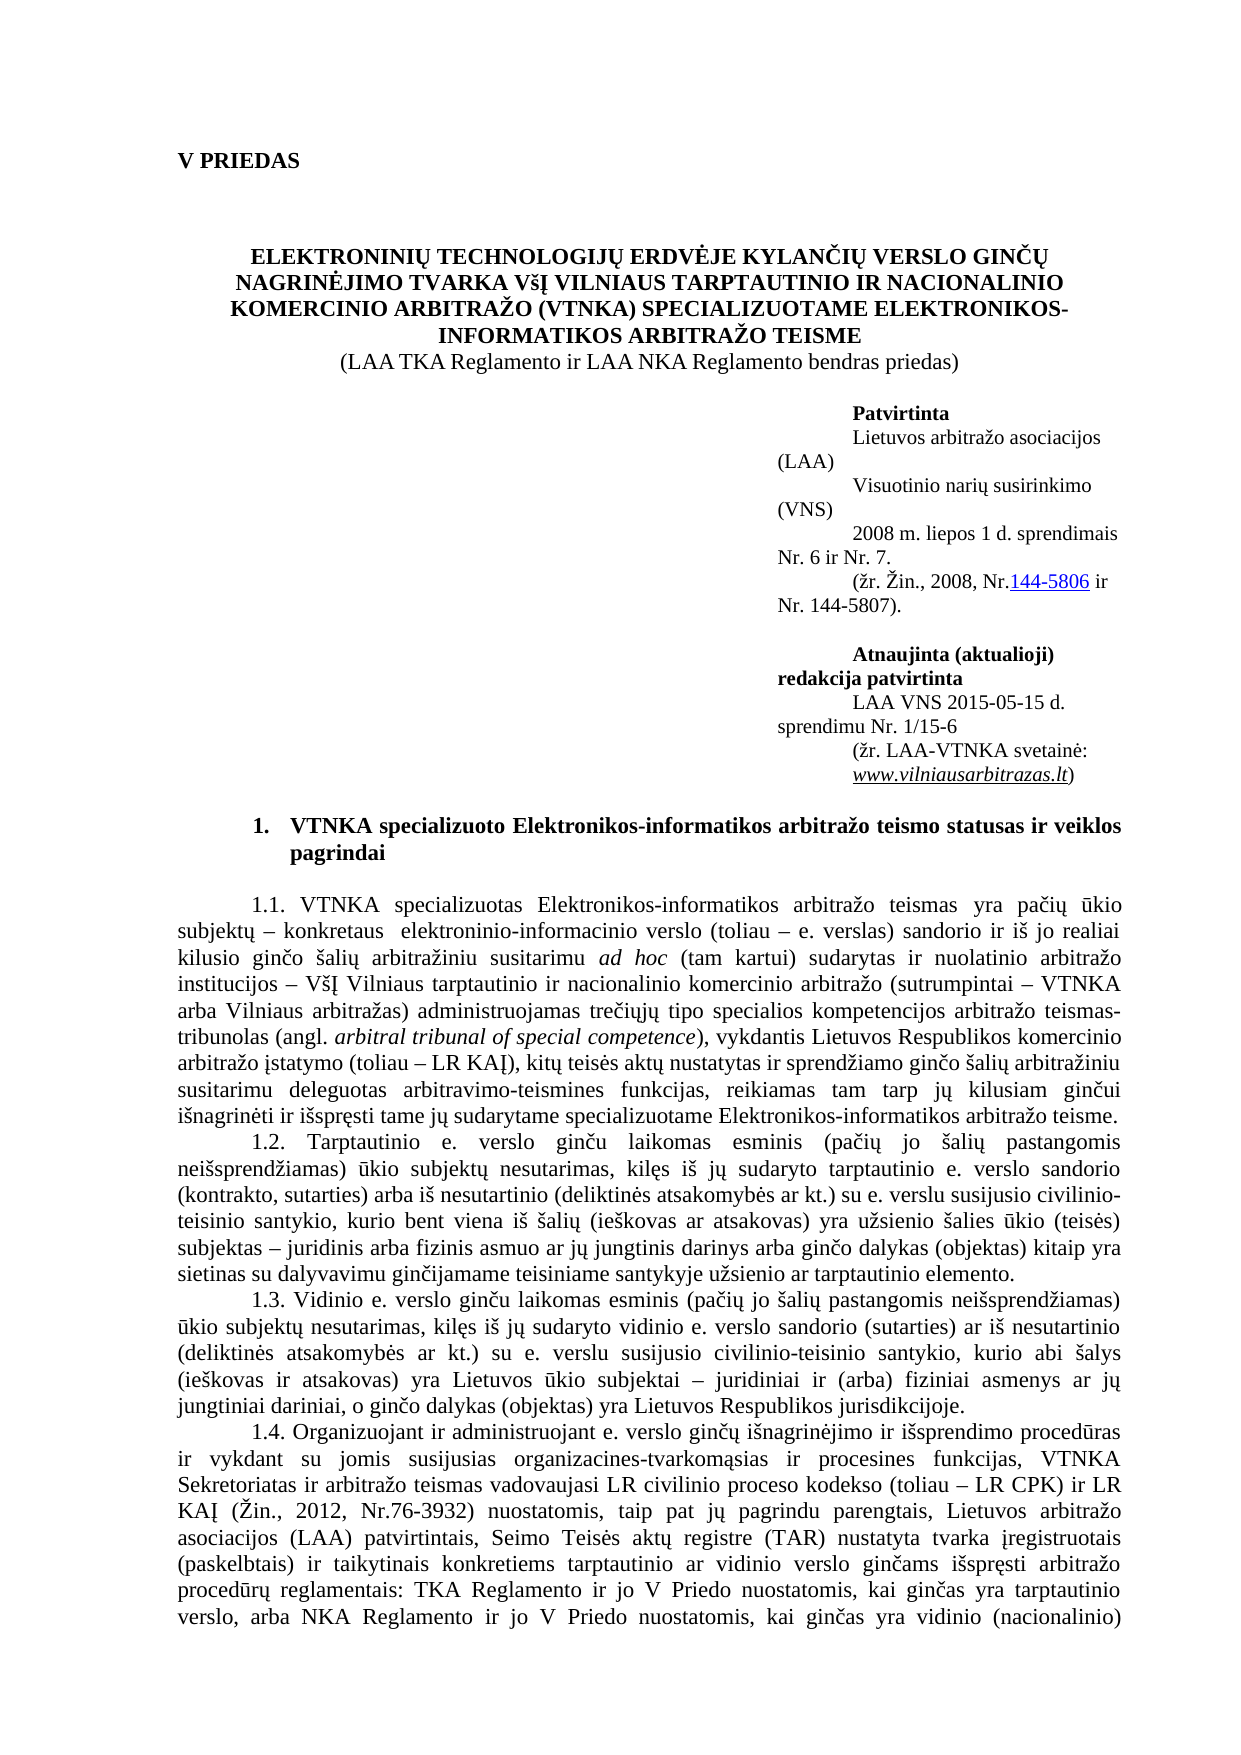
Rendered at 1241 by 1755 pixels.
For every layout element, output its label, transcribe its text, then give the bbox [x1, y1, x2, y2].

text 1.4. Organizuojant ir administruojant e. verslo ginčų išnagrinėjimo ir išsprendimo procedūras ir vykdant su jomis susijusias organizacines-tvarkomąsias ir procesines funkcijas, VTNKA Sekretoriatas ir arbitražo teismas vadovaujasi LR civilinio proceso kodekso (toliau – LR CPK) ir LR KAĮ (Žin., 2012, Nr.76-3932) nuostatomis, taip pat jų pagrindu parengtais, Lietuvos arbitražo asociacijos (LAA) patvirtintais, Seimo Teisės aktų registre (TAR) nustatyta tvarka įregistruotais (paskelbtais) ir taikytinais konkretiems tarptautinio ar vidinio verslo ginčams išspręsti arbitražo procedūrų reglamentais: TKA Reglamento ir jo V Priedo nuostatomis, kai ginčas yra tarptautinio verslo, arba NKA Reglamento ir jo V Priedo nuostatomis, kai ginčas yra vidinio (nacionalinio) [177, 1418, 1122, 1629]
text Lietuvos arbitražo asociacijos (LAA) [777, 425, 1122, 473]
text 1.2. Tarptautinio e. verslo ginču laikomas esminis (pačių jo šalių pastangomis neišsprendžiamas) ūkio subjektų nesutarimas, kilęs iš jų sudaryto tarptautinio e. verslo sandorio (kontrakto, sutarties) arba iš nesutartinio (deliktinės atsakomybės ar kt.) su e. verslu susijusio civilinio-teisinio santykio, kurio bent viena iš šalių (ieškovas ar atsakovas) yra užsienio šalies ūkio (teisės) subjektas – juridinis arba fizinis asmuo ar jų jungtinis darinys arba ginčo dalykas (objektas) kitaip yra sietinas su dalyvavimu ginčijamame teisiniame santykyje užsienio ar tarptautinio elemento. [177, 1128, 1122, 1287]
text 1.1. VTNKA specializuotas Elektronikos-informatikos arbitražo teismas yra pačių ūkio subjektų – konkretaus elektroninio-informacinio verslo (toliau – e. verslas) sandorio ir iš jo realiai kilusio ginčo šalių arbitražiniu susitarimu ad hoc (tam kartui) sudarytas ir nuolatinio arbitražo institucijos – VšĮ Vilniaus tarptautinio ir nacionalinio komercinio arbitražo (sutrumpintai – VTNKA arba Vilniaus arbitražas) administruojamas trečiųjų tipo specialios kompetencijos arbitražo teismas-tribunolas (angl. arbitral tribunal of special competence), vykdantis Lietuvos Respublikos komercinio arbitražo įstatymo (toliau – LR KAĮ), kitų teisės aktų nustatytas ir sprendžiamo ginčo šalių arbitražiniu susitarimu deleguotas arbitravimo-teismines funkcijas, reikiamas tam tarp jų kilusiam ginčui išnagrinėti ir išspręsti tame jų sudarytame specializuotame Elektronikos-informatikos arbitražo teisme. [177, 891, 1122, 1128]
text (žr. Žin., 2008, Nr.144-5806 ir Nr. 144-5807). [777, 569, 1122, 617]
text Patvirtinta [777, 401, 1122, 425]
text Visuotinio narių susirinkimo (VNS) [777, 473, 1122, 521]
text (LAA TKA Reglamento ir LAA NKA Reglamento bendras priedas) [177, 348, 1122, 374]
text (žr. LAA-VTNKA svetainė: www.vilniausarbitrazas.lt) [852, 738, 1122, 786]
text 1.3. Vidinio e. verslo ginču laikomas esminis (pačių jo šalių pastangomis neišsprendžiamas) ūkio subjektų nesutarimas, kilęs iš jų sudaryto vidinio e. verslo sandorio (sutarties) ar iš nesutartinio (deliktinės atsakomybės ar kt.) su e. verslu susijusio civilinio-teisinio santykio, kurio abi šalys (ieškovas ir atsakovas) yra Lietuvos ūkio subjektai – juridiniai ir (arba) fiziniai asmenys ar jų jungtiniai dariniai, o ginčo dalykas (objektas) yra Lietuvos Respublikos jurisdikcijoje. [177, 1287, 1122, 1418]
text 1. VTNKA specializuoto Elektronikos-informatikos arbitražo teismo statusas ir veiklos pagrindai [252, 812, 1122, 865]
text V PRIEDAS [177, 147, 1122, 173]
text ELEKTRONINIŲ TECHNOLOGIJŲ ERDVĖJE KYLANČIŲ VERSLO GINČŲ NAGRINĖJIMO TVARKA VšĮ VILNIAUS TARPTAUTINIO IR NACIONALINIO KOMERCINIO ARBITRAŽO (VTNKA) SPECIALIZUOTAME ELEKTRONIKOS-INFORMATIKOS ARBITRAŽO TEISME [177, 243, 1122, 348]
text 2008 m. liepos 1 d. sprendimais Nr. 6 ir Nr. 7. [777, 521, 1122, 569]
text LAA VNS 2015-05-15 d. sprendimu Nr. 1/15-6 [777, 689, 1122, 738]
text Atnaujinta (aktualioji) redakcija patvirtinta [777, 641, 1122, 689]
